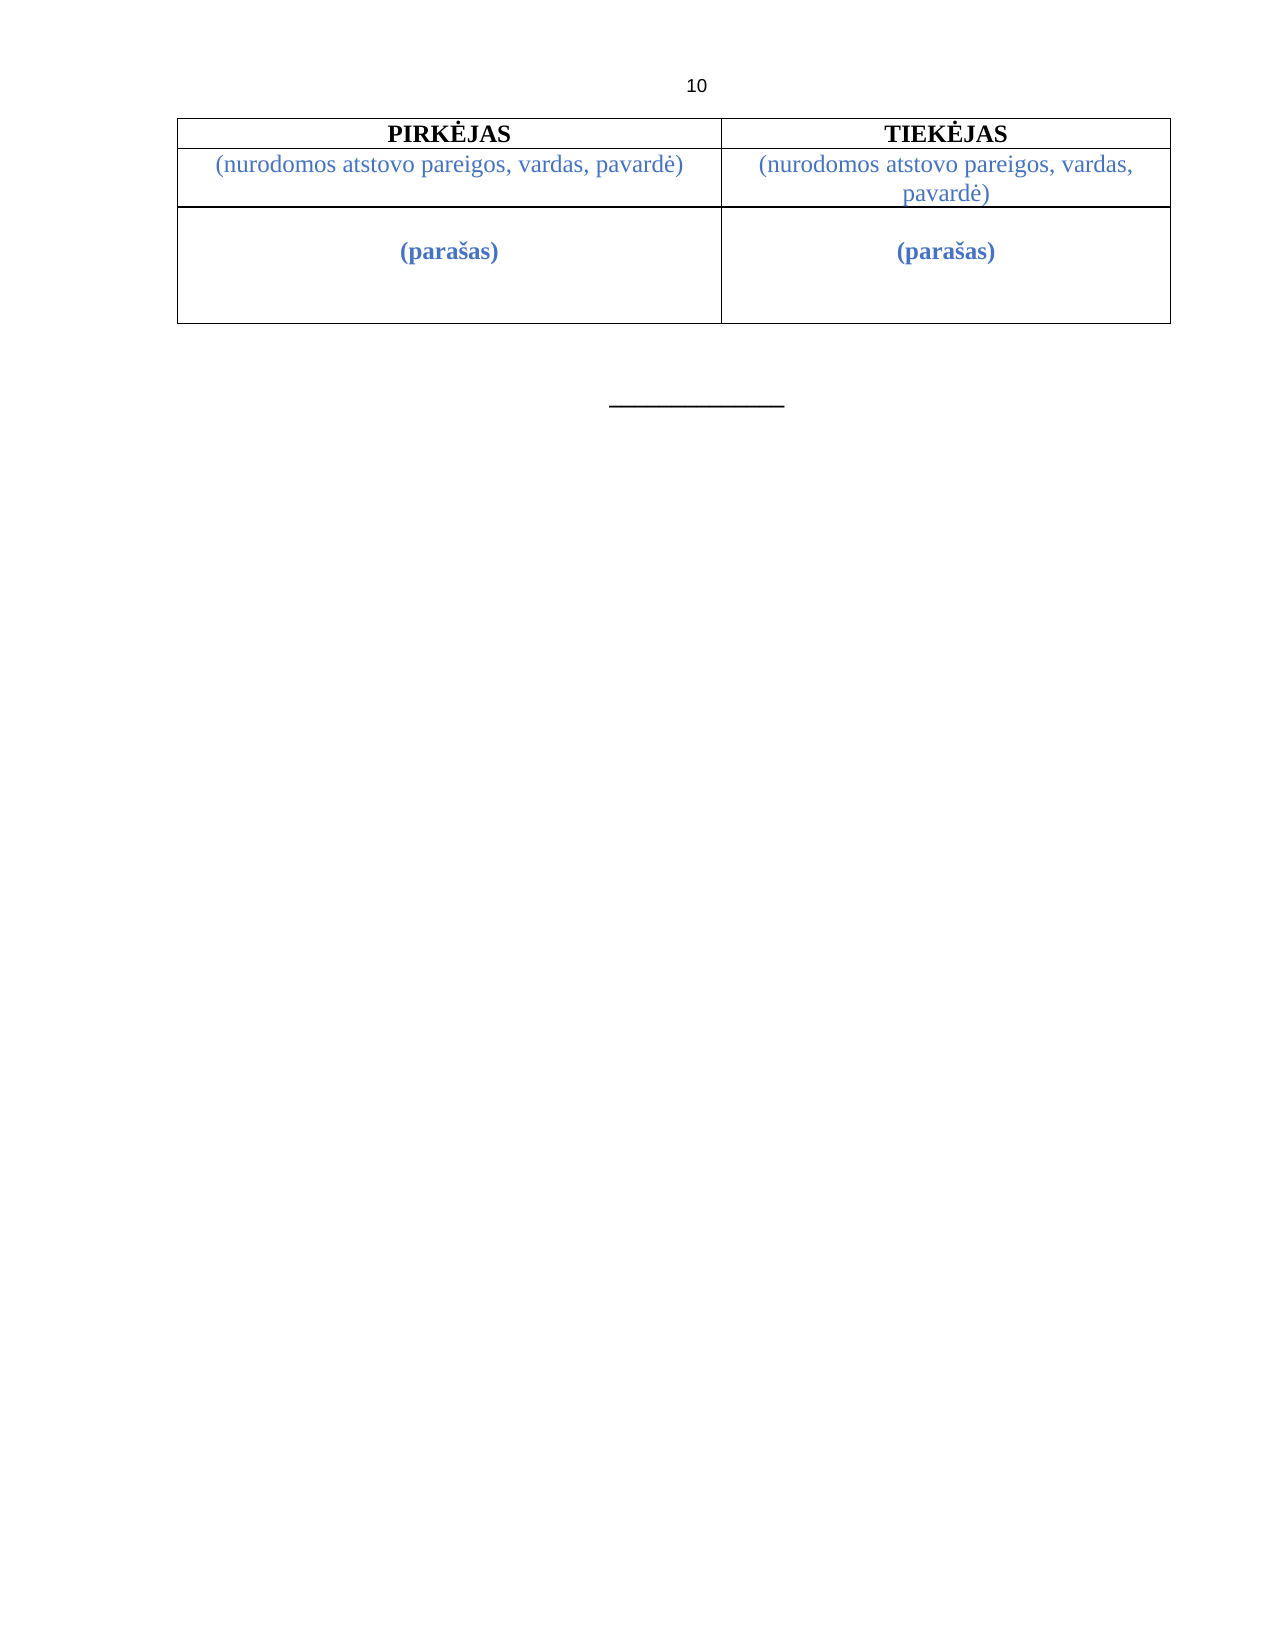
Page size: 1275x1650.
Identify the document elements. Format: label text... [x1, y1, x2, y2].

text ______________ [177, 381, 1216, 410]
table_cell (parašas) [722, 208, 1170, 322]
table_cell (nurodomos atstovo pareigos, vardas, pavardė) [178, 149, 721, 206]
table_cell TIEKĖJAS [722, 119, 1170, 148]
table_cell PIRKĖJAS [178, 119, 721, 148]
table_cell (nurodomos atstovo pareigos, vardas, pavardė) [722, 149, 1170, 206]
table_cell (parašas) [178, 208, 721, 322]
